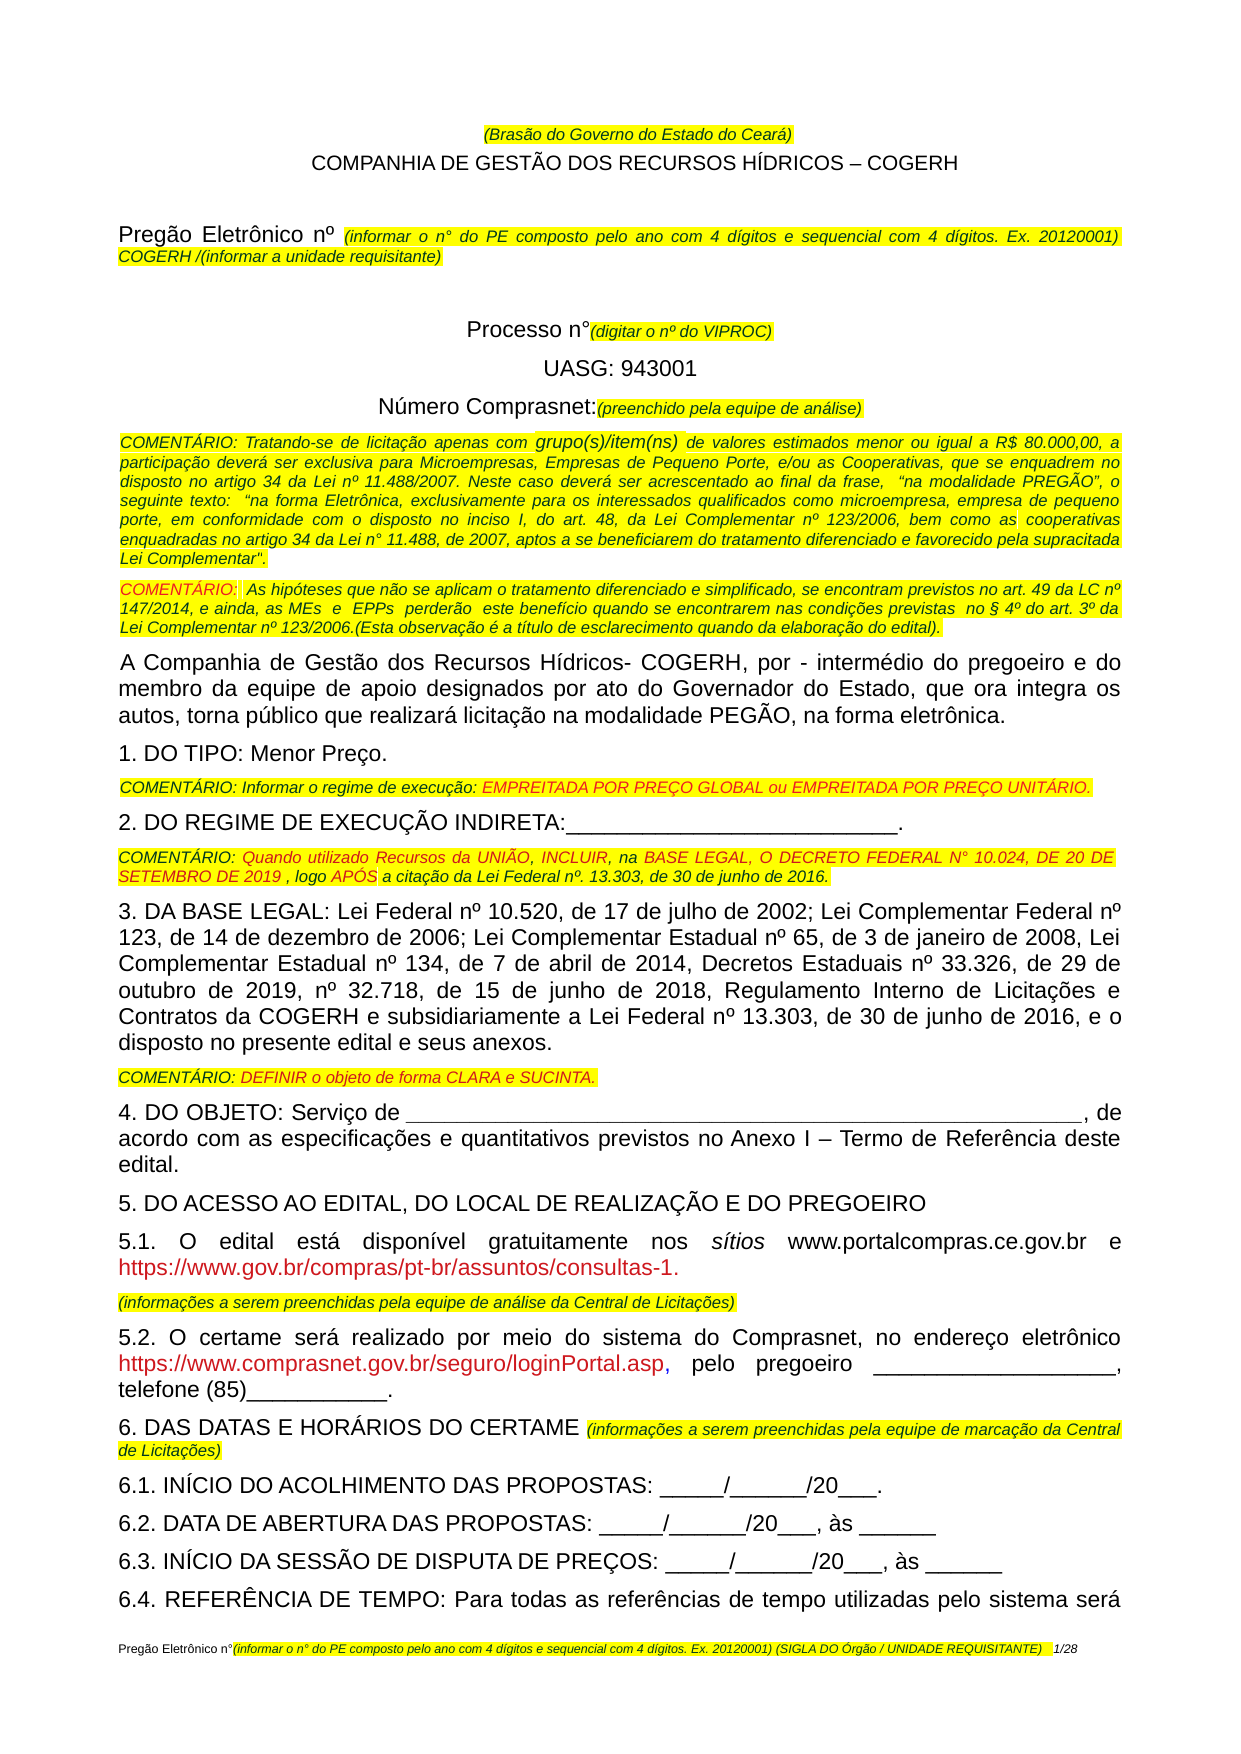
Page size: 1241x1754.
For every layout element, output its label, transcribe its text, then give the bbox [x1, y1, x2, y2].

text UASG: 943001 [118, 355, 1122, 381]
text 1. DO TIPO: Menor Preço. [118, 740, 1122, 766]
text Número Comprasnet:(preenchido pela equipe de análise) [119, 393, 1122, 419]
text 3. DA BASE LEGAL: Lei Federal nº 10.520, de 17 de julho de 2002; Lei Complementar Federal nº 123, de 14 de dezembro de 2006; Lei Complementar Estadual nº 65, de 3 de janeiro de 2008, Lei Complementar Estadual nº 134, de 7 de abril de 2014, Decretos Estaduais nº 33.326, de 29 de outubro de 2019, nº 32.718, de 15 de junho de 2018, Regulamento Interno de Licitações e Contratos da COGERH e subsidiariamente a Lei Federal nº 13.303, de 30 de junho de 2016, e o disposto no presente edital e seus anexos. [118, 898, 1122, 1056]
text Pregão Eletrônico nº (informar o n° do PE composto pelo ano com 4 dígitos e sequencial com 4 dígitos. Ex. 20120001) COGERH /(informar a unidade requisitante) [118, 221, 1122, 266]
text Processo n°(digitar o nº do VIPROC) [118, 316, 1122, 343]
text (informações a serem preenchidas pela equipe de análise da Central de Licitações) [118, 1292, 1122, 1312]
text 6.4. REFERÊNCIA DE TEMPO: Para todas as referências de tempo utilizadas pelo sistema será [118, 1586, 1122, 1613]
text COMENTÁRIO: DEFINIR o objeto de forma CLARA e SUCINTA. [118, 1068, 1122, 1087]
text 6.3. INÍCIO DA SESSÃO DE DISPUTA DE PREÇOS: _____/______/20___, às ______ [118, 1548, 1122, 1574]
text 5.1. O edital está disponível gratuitamente nos sítios www.portalcompras.ce.gov.br e https://www.gov.br/compras/pt-br/assuntos/consultas-1. [118, 1228, 1122, 1281]
text 5. DO ACESSO AO EDITAL, DO LOCAL DE REALIZAÇÃO E DO PREGOEIRO [118, 1189, 1122, 1216]
text 6.2. DATA DE ABERTURA DAS PROPOSTAS: _____/______/20___, às ______ [118, 1510, 1122, 1536]
text A Companhia de Gestão dos Recursos Hídricos- COGERH, por - intermédio do pregoeiro e do membro da equipe de apoio designados por ato do Governador do Estado, que ora integra os autos, torna público que realizará licitação na modalidade PEGÃO, na forma eletrônica. [118, 649, 1122, 728]
text 6. DAS DATAS E HORÁRIOS DO CERTAME (informações a serem preenchidas pela equipe de marcação da Central de Licitações) [118, 1414, 1122, 1460]
text 5.2. O certame será realizado por meio do sistema do Comprasnet, no endereço eletrônico https://www.comprasnet.gov.br/seguro/loginPortal.asp, pelo pregoeiro ___________________, telefone (85)___________. [118, 1323, 1122, 1402]
text COMENTÁRIO: Tratando-se de licitação apenas com grupo(s)/item(ns) de valores estimados menor ou igual a R$ 80.000,00, a participação deverá ser exclusiva para Microempresas, Empresas de Pequeno Porte, e/ou as Cooperativas, que se enquadrem no disposto no artigo 34 da Lei nº 11.488/2007. Neste caso deverá ser acrescentado ao final da frase, “na modalidade PREGÃO”, o seguinte texto: “na forma Eletrônica, exclusivamente para os interessados qualificados como microempresa, empresa de pequeno porte, em conformidade com o disposto no inciso I, do art. 48, da Lei Complementar nº 123/2006, bem como as cooperativas enquadradas no artigo 34 da Lei n° 11.488, de 2007, aptos a se beneficiarem do tratamento diferenciado e favorecido pela supracitada Lei Complementar". [120, 431, 1122, 568]
text COMENTÁRIO: As hipóteses que não se aplicam o tratamento diferenciado e simplificado, se encontram previstos no art. 49 da LC nº 147/2014, e ainda, as MEs e EPPs perderão este benefício quando se encontrarem nas condições previstas no § 4º do art. 3º da Lei Complementar nº 123/2006.(Esta observação é a título de esclarecimento quando da elaboração do edital). [120, 579, 1122, 637]
text 2. DO REGIME DE EXECUÇÃO INDIRETA:__________________________. [118, 809, 1122, 836]
text 6.1. INÍCIO DO ACOLHIMENTO DAS PROPOSTAS: _____/______/20___. [118, 1472, 1122, 1498]
text 4. DO OBJETO: Serviço de _____________________________________________________, de acordo com as especificações e quantitativos previstos no Anexo I – Termo de Referência deste edital. [118, 1099, 1122, 1178]
text COMENTÁRIO: Quando utilizado Recursos da UNIÃO, INCLUIR, na BASE LEGAL, O DECRETO FEDERAL N° 10.024, DE 20 DE SETEMBRO DE 2019 , logo APÓS a citação da Lei Federal nº. 13.303, de 30 de junho de 2016. [118, 847, 1116, 886]
text COMENTÁRIO: Informar o regime de execução: EMPREITADA POR PREÇO GLOBAL ou EMPREITADA POR PREÇO UNITÁRIO. [119, 778, 1122, 797]
